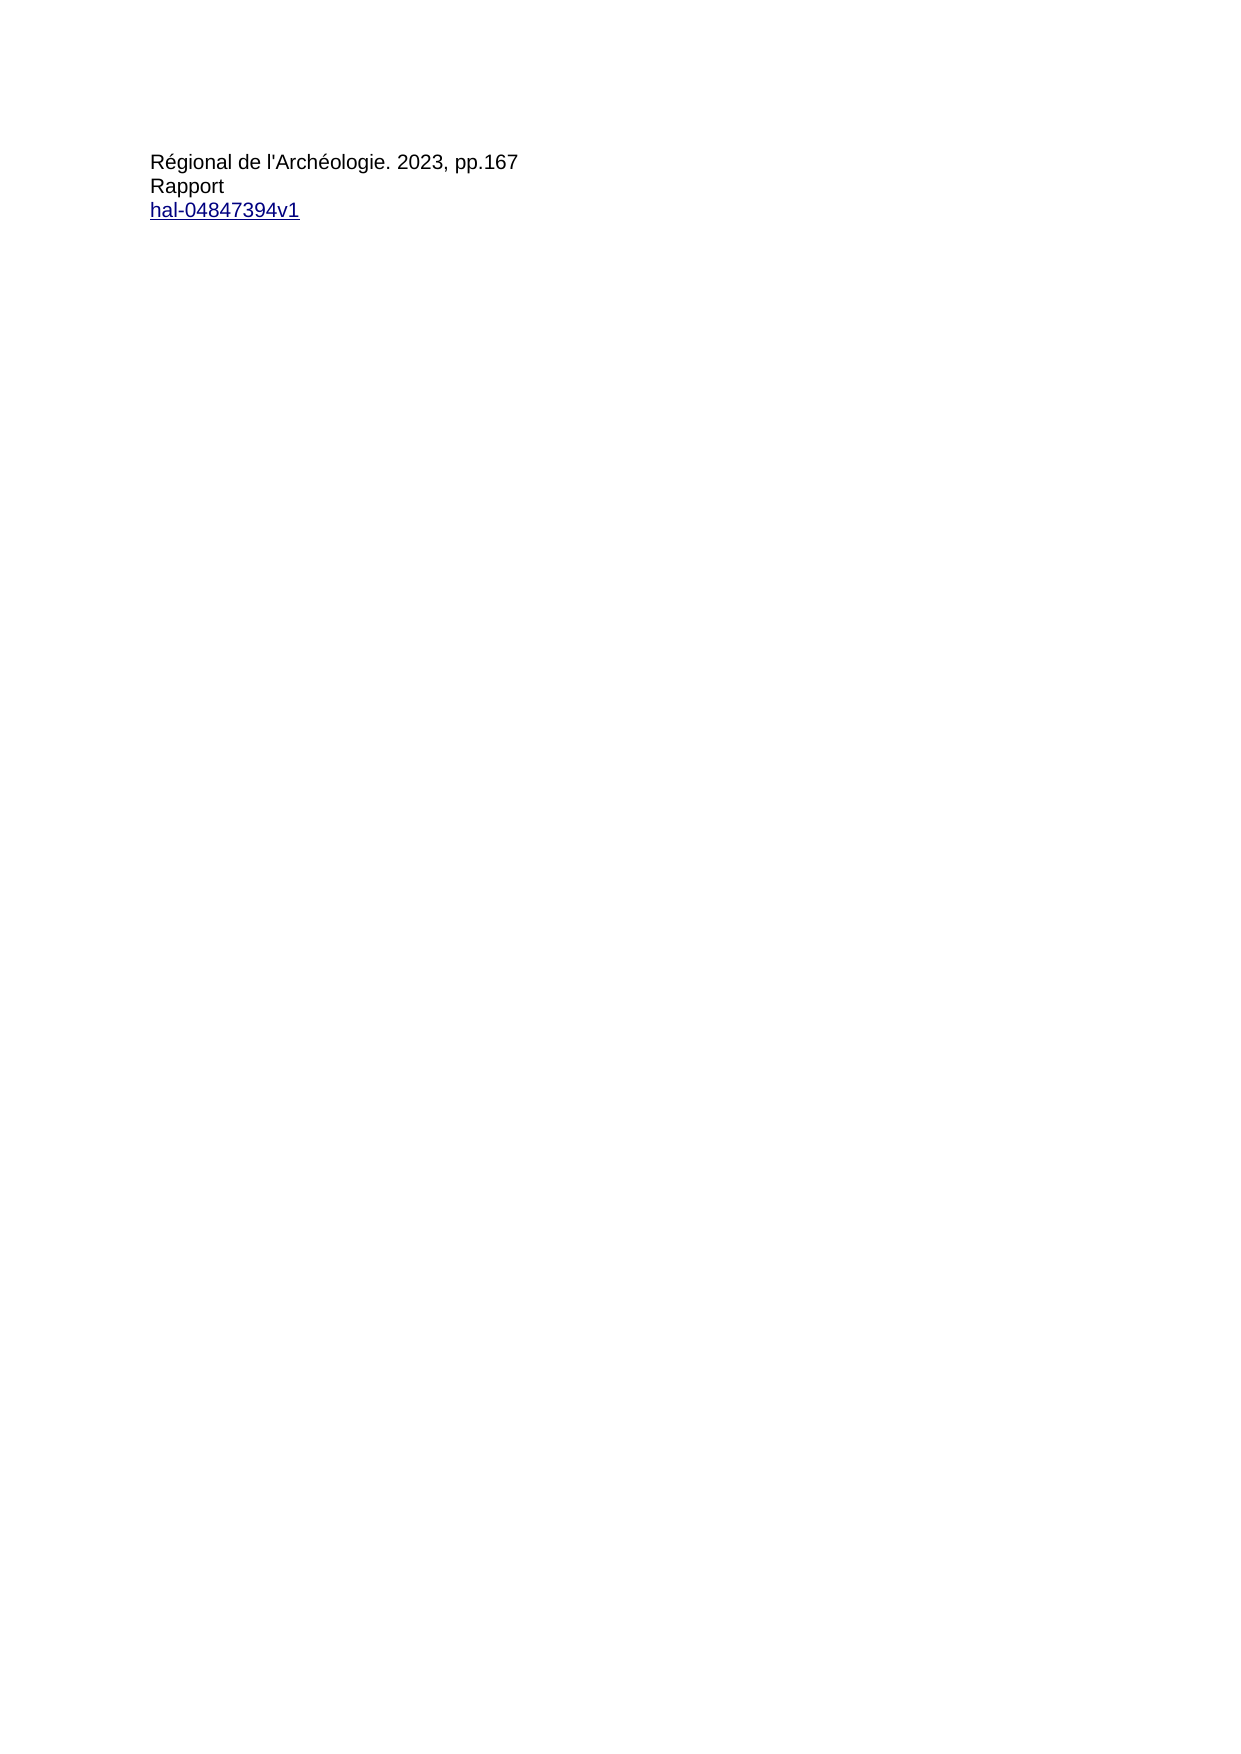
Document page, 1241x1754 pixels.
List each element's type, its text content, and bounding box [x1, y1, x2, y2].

table_header Régional de l'Archéologie. 2023, pp.167 Rapport hal-04847394v1 [150, 150, 1090, 222]
